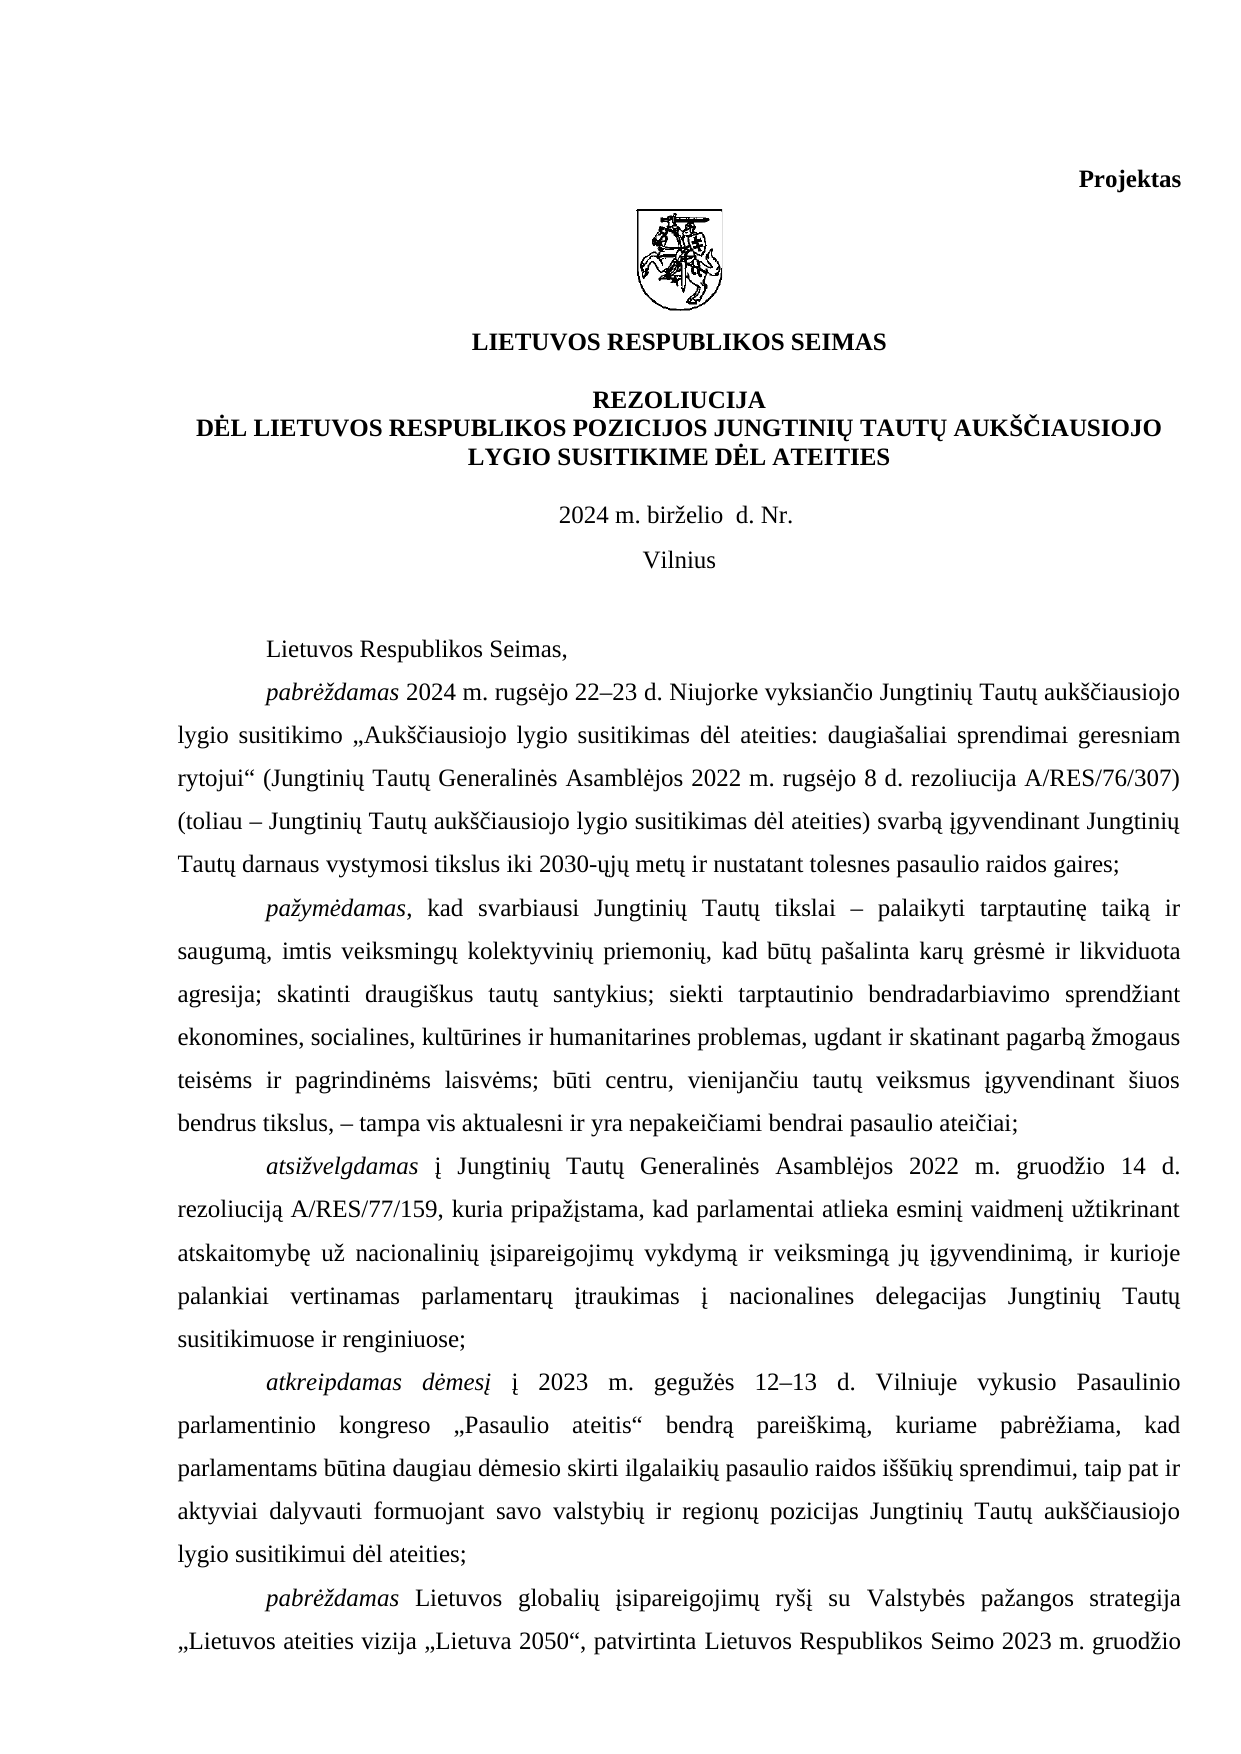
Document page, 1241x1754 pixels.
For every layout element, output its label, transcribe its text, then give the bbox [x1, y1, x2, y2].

text pabrėždamas 2024 m. rugsėjo 22–23 d. Niujorke vyksiančio Jungtinių Tautų aukščiausiojo lygio susitikimo „Aukščiausiojo lygio susitikimas dėl ateities: daugiašaliai sprendimai geresniam rytojui“ (Jungtinių Tautų Generalinės Asamblėjos 2022 m. rugsėjo 8 d. rezoliucija A/RES/76/307) (toliau – Jungtinių Tautų aukščiausiojo lygio susitikimas dėl ateities) svarbą įgyvendinant Jungtinių Tautų darnaus vystymosi tikslus iki 2030-ųjų metų ir nustatant tolesnes pasaulio raidos gaires; [177, 677, 1181, 878]
text LIETUVOS RESPUBLIKOS SEIMAS REZOLIUCIJA [177, 327, 1181, 413]
text Projektas [177, 164, 1181, 192]
text pabrėždamas Lietuvos globalių įsipareigojimų ryšį su Valstybės pažangos strategija „Lietuvos ateities vizija „Lietuva 2050“, patvirtinta Lietuvos Respublikos Seimo 2023 m. gruodžio [177, 1583, 1181, 1654]
text atkreipdamas dėmesį į 2023 m. gegužės 12–13 d. Vilniuje vykusio Pasaulinio parlamentinio kongreso „Pasaulio ateitis“ bendrą pareiškimą, kuriame pabrėžiama, kad parlamentams būtina daugiau dėmesio skirti ilgalaikių pasaulio raidos iššūkių sprendimui, taip pat ir aktyviai dalyvauti formuojant savo valstybių ir regionų pozicijas Jungtinių Tautų aukščiausiojo lygio susitikimui dėl ateities; [177, 1367, 1181, 1568]
text DĖL LIETUVOS RESPUBLIKOS POZICIJOS JUNGTINIŲ TAUTŲ AUKŠČIAUSIOJO LYGIO SUSITIKIME DĖL ATEITIES [177, 413, 1181, 471]
text pažymėdamas, kad svarbiausi Jungtinių Tautų tikslai – palaikyti tarptautinę taiką ir saugumą, imtis veiksmingų kolektyvinių priemonių, kad būtų pašalinta karų grėsmė ir likviduota agresija; skatinti draugiškus tautų santykius; siekti tarptautinio bendradarbiavimo sprendžiant ekonomines, socialines, kultūrines ir humanitarines problemas, ugdant ir skatinant pagarbą žmogaus teisėms ir pagrindinėms laisvėms; būti centru, vienijančiu tautų veiksmus įgyvendinant šiuos bendrus tikslus, – tampa vis aktualesni ir yra nepakeičiami bendrai pasaulio ateičiai; [177, 893, 1181, 1137]
text Vilnius [177, 545, 1181, 574]
text atsižvelgdamas į Jungtinių Tautų Generalinės Asamblėjos 2022 m. gruodžio 14 d. rezoliuciją A/RES/77/159, kuria pripažįstama, kad parlamentai atlieka esminį vaidmenį užtikrinant atskaitomybę už nacionalinių įsipareigojimų vykdymą ir veiksmingą jų įgyvendinimą, ir kurioje palankiai vertinamas parlamentarų įtraukimas į nacionalines delegacijas Jungtinių Tautų susitikimuose ir renginiuose; [177, 1151, 1181, 1353]
text Lietuvos Respublikos Seimas, [177, 634, 1181, 663]
text 2024 m. birželio d. Nr. [177, 500, 1181, 528]
